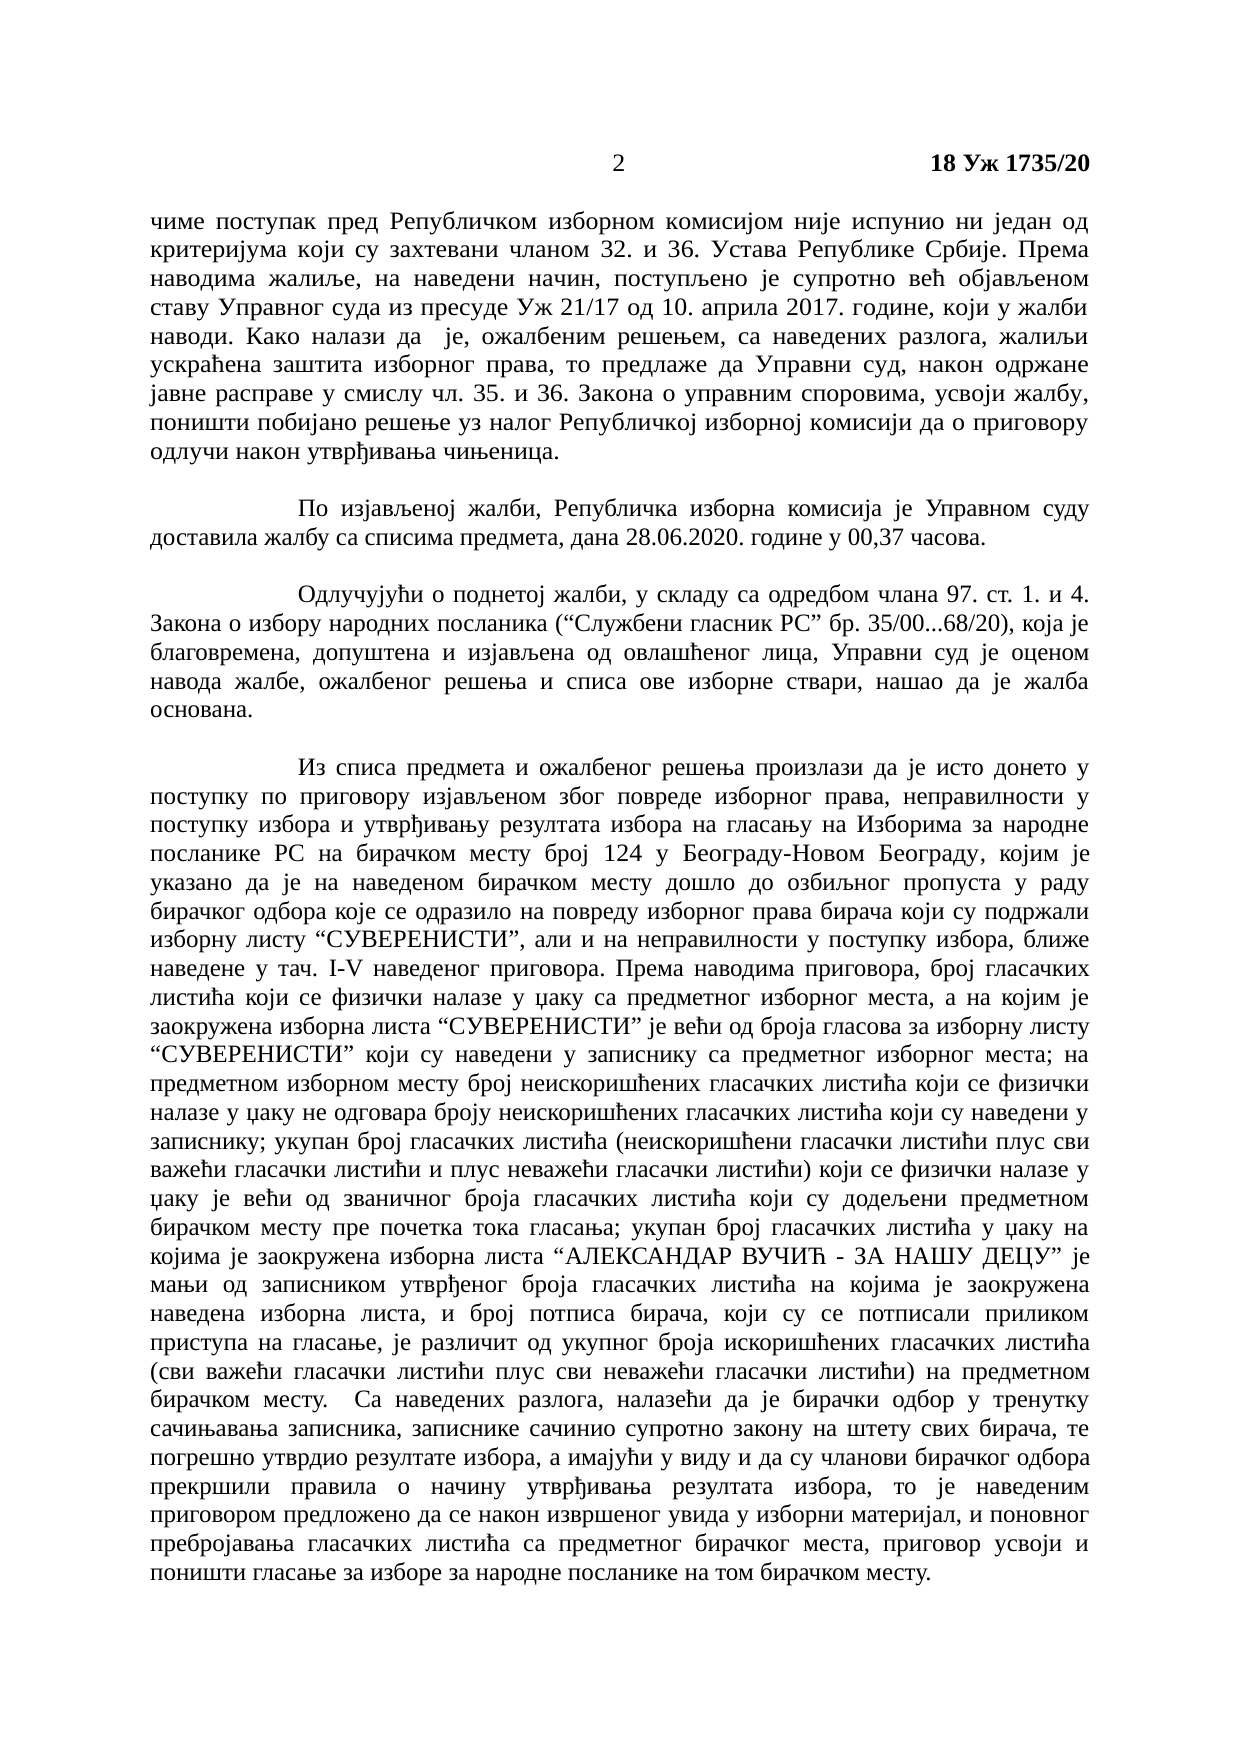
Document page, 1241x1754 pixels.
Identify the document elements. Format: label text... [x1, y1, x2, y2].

text По изјављеној жалби, Републичка изборна комисија је Управном суду доставила жалбу са списима предмета, дана 28.06.2020. године у 00,37 часова. [150, 493, 1090, 551]
text Из списа предмета и ожалбеног решења произлази да је исто донето у поступку по приговору изјављеном због повреде изборног права, неправилности у поступку избора и утврђивању резултата избора на гласању на Изборима за народне посланике РС на бирачком месту број 124 у Београду-Новом Београду, којим је указано да је на наведеном бирачком месту дошло до озбиљног пропуста у раду бирачког одбора које се одразило на повреду изборног права бирача који су подржали изборну листу “СУВЕРЕНИСТИ”, али и на неправилности у поступку избора, ближе наведене у тач. I-V наведеног приговора. Према наводима приговора, број гласачких листића који се физички налазе у џаку са предметног изборног места, а на којим је заокружена изборна листа “СУВЕРЕНИСТИ” је већи од броја гласова за изборну листу “СУВЕРЕНИСТИ” који су наведени у записнику са предметног изборног места; на предметном изборном месту број неискоришћених гласачких листића који се физички налазе у џаку не одговара броју неискоришћених гласачких листића који су наведени у записнику; укупан број гласачких листића (неискоришћени гласачки листићи плус сви важећи гласачки листићи и плус неважећи гласачки листићи) који се физички налазе у џаку је већи од званичног броја гласачких листића који су додељени предметном бирачком месту пре почетка тока гласања; укупан број гласачких листића у џаку на којима је заокружена изборна листа “АЛЕКСАНДАР ВУЧИЋ - ЗА НАШУ ДЕЦУ” је мањи од записником утврђеног броја гласачких листића на којима је заокружена наведена изборна листа, и број потписа бирача, који су се потписали приликом приступа на гласање, је различит од укупног броја искоришћених гласачких листића (сви важећи гласачки листићи плус сви неважећи гласачки листићи) на предметном бирачком месту. Са наведених разлога, налазећи да је бирачки одбор у тренутку сачињавања записника, записнике сачинио супротно закону на штету свих бирача, те погрешно утврдио резултате избора, а имајући у виду и да су чланови бирачког одбора прекршили правила о начину утврђивања резултата избора, то је наведеним приговором предложено да се након извршеног увида у изборни материјал, и поновног пребројавања гласачких листића са предметног бирачког места, приговор усвоји и поништи гласање за изборе за народне посланике на том бирачком месту. [150, 752, 1090, 1586]
text чиме поступак пред Републичком изборном комисијом није испунио ни један од критеријума који су захтевани чланом 32. и 36. Устава Републике Србије. Према наводима жалиље, на наведени начин, поступљено је супротно већ објављеном ставу Управног суда из пресуде Уж 21/17 од 10. априла 2017. године, који у жалби наводи. Како налази да је, ожалбеним решењем, са наведених разлога, жалиљи ускраћена заштита изборног права, то предлаже да Управни суд, након одржане јавне расправе у смислу чл. 35. и 36. Закона о управним споровима, усвоји жалбу, поништи побијано решење уз налог Републичкој изборној комисији да о приговору одлучи након утврђивања чињеница. [150, 206, 1090, 464]
text Одлучујући о поднетој жалби, у складу са одредбом члана 97. ст. 1. и 4. Закона о избору народних посланика (“Службени гласник РС” бр. 35/00...68/20), која је благовремена, допуштена и изјављена од овлашћеног лица, Управни суд је оценом навода жалбе, ожалбеног решења и списа ове изборне ствари, нашао да је жалба основана. [150, 579, 1090, 723]
